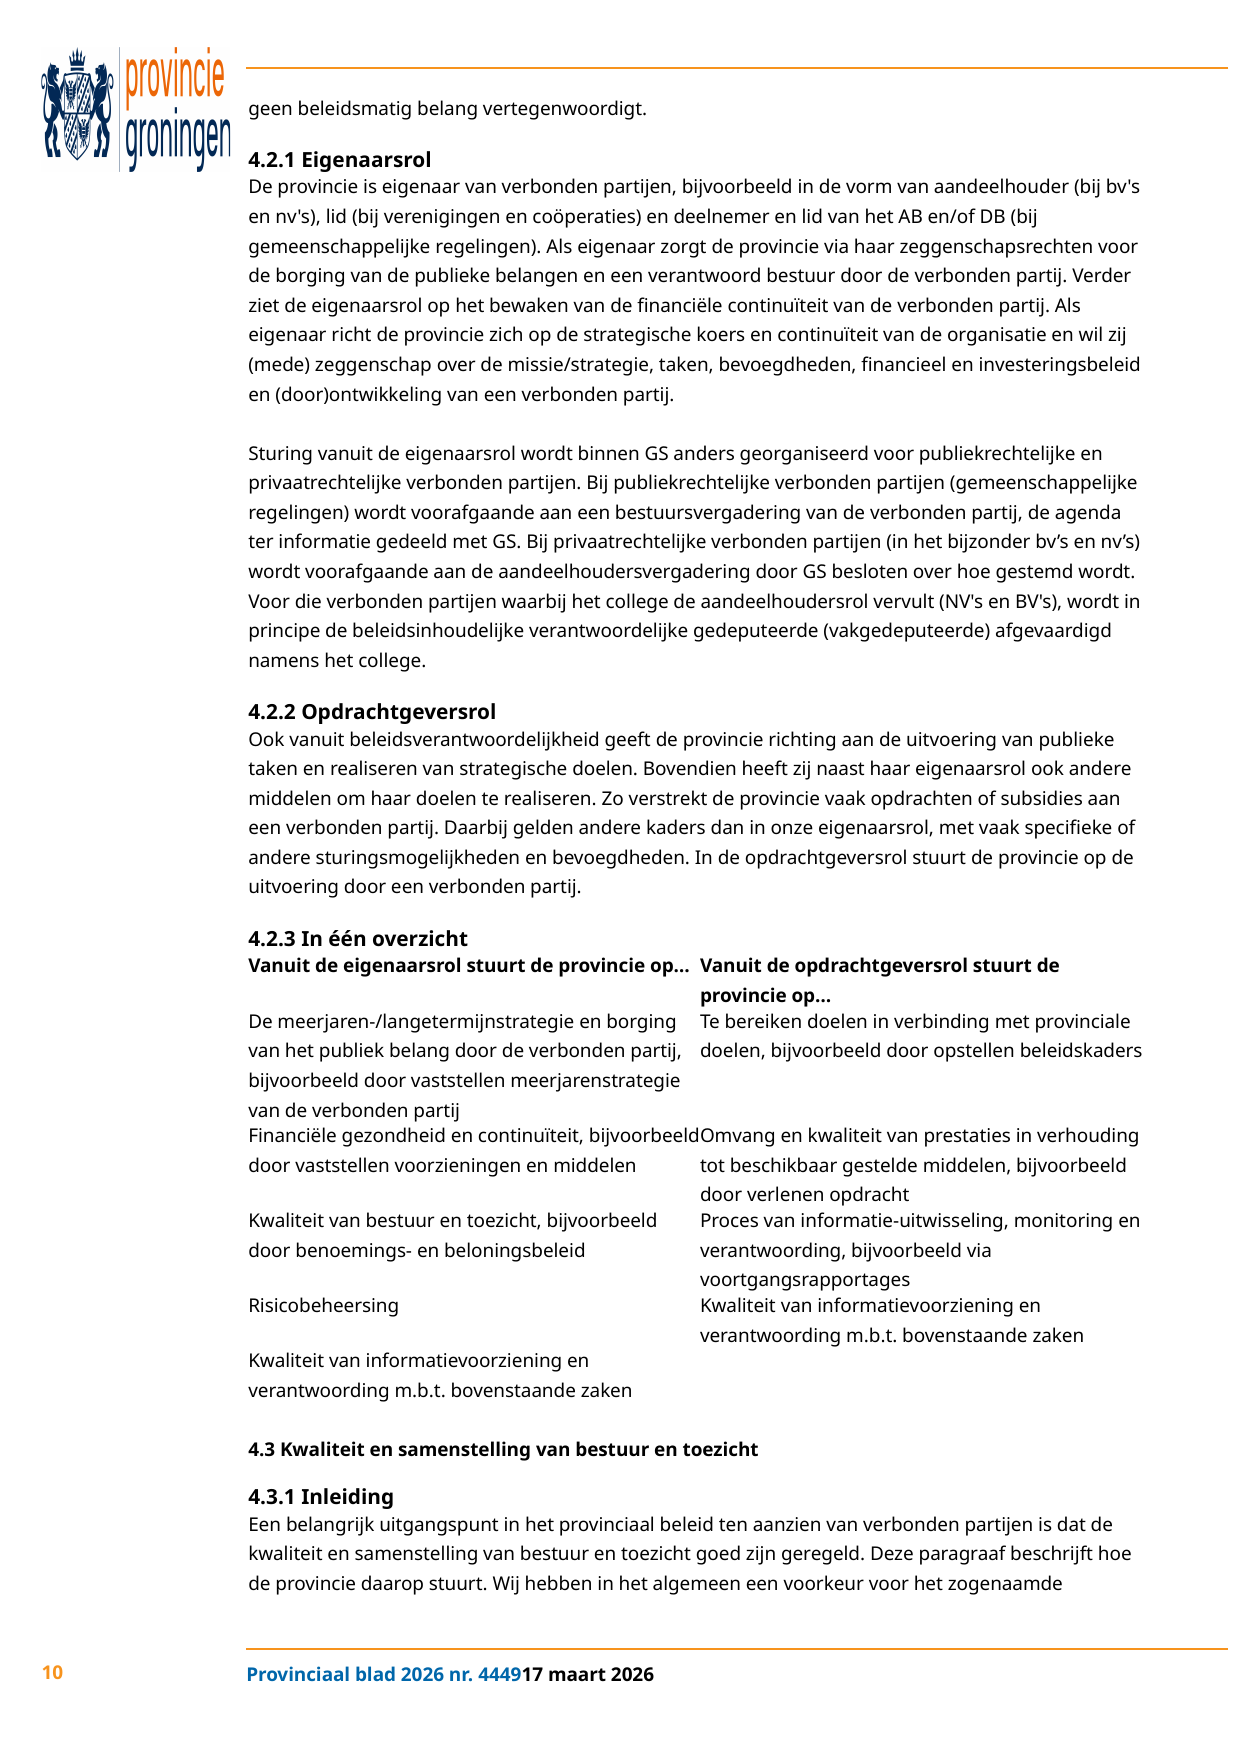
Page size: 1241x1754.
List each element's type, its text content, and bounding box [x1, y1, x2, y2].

table_cell Proces van informatie-uitwisseling, monitoring en verantwoording, bijvoorbeeld via voortgangsrapportages [700, 1208, 1152, 1292]
table_cell De meerjaren-/langetermijnstrategie en borging van het publiek belang door de verbonden partij, bijvoorbeeld door vaststellen meerjarenstrategie van de verbonden partij [248, 1008, 700, 1122]
picture [41, 47, 231, 172]
text 4.3 Kwaliteit en samenstelling van bestuur en toezicht [248, 1436, 1152, 1461]
text Sturing vanuit de eigenaarsrol wordt binnen GS anders georganiseerd voor publiekrechtelijke en privaatrechtelijke verbonden partijen. Bij publiekrechtelijke verbonden partijen (gemeenschappelijke regelingen) wordt voorafgaande aan een bestuursvergadering van de verbonden partij, de agenda ter informatie gedeeld met GS. Bij privaatrechtelijke verbonden partijen (in het bijzonder bv’s en nv’s) wordt voorafgaande aan de aandeelhoudersvergadering door GS besloten over hoe gestemd wordt. Voor die verbonden partijen waarbij het college de aandeelhoudersrol vervult (NV's en BV's), wordt in principe de beleidsinhoudelijke verantwoordelijke gedeputeerde (vakgedeputeerde) afgevaardigd namens het college. [248, 440, 1152, 673]
text 4.2.2 Opdrachtgeversrol [248, 697, 1152, 726]
table_cell Te bereiken doelen in verbinding met provinciale doelen, bijvoorbeeld door opstellen beleidskaders [700, 1008, 1152, 1122]
table_cell Financiële gezondheid en continuïteit, bijvoorbeeld door vaststellen voorzieningen en middelen [248, 1123, 700, 1207]
text Een belangrijk uitgangspunt in het provinciaal beleid ten aanzien van verbonden partijen is dat de kwaliteit en samenstelling van bestuur en toezicht goed zijn geregeld. Deze paragraaf beschrijft hoe de provincie daarop stuurt. Wij hebben in het algemeen een voorkeur voor het zogenaamde [248, 1511, 1152, 1596]
text 4.2.3 In één overzicht [248, 924, 1152, 953]
text geen beleidsmatig belang vertegenwoordigt. [248, 95, 1152, 121]
table_cell Kwaliteit van informatievoorziening en verantwoording m.b.t. bovenstaande zaken [700, 1292, 1152, 1348]
text 4.2.1 Eigenaarsrol [248, 145, 1152, 174]
table_cell Kwaliteit van bestuur en toezicht, bijvoorbeeld door benoemings- en beloningsbeleid [248, 1208, 700, 1292]
table_cell Kwaliteit van informatievoorziening en verantwoording m.b.t. bovenstaande zaken [248, 1348, 700, 1403]
table_header Vanuit de opdrachtgeversrol stuurt de provincie op… [700, 953, 1152, 1008]
text Ook vanuit beleidsverantwoordelijkheid geeft de provincie richting aan de uitvoering van publieke taken en realiseren van strategische doelen. Bovendien heeft zij naast haar eigenaarsrol ook andere middelen om haar doelen te realiseren. Zo verstrekt de provincie vaak opdrachten of subsidies aan een verbonden partij. Daarbij gelden andere kaders dan in onze eigenaarsrol, met vaak specifieke of andere sturingsmogelijkheden en bevoegdheden. In de opdrachtgeversrol stuurt de provincie op de uitvoering door een verbonden partij. [248, 726, 1152, 899]
table_cell [700, 1348, 1152, 1403]
table_cell Risicobeheersing [248, 1292, 700, 1348]
text 4.3.1 Inleiding [248, 1482, 1152, 1511]
table_cell Omvang en kwaliteit van prestaties in verhouding tot beschikbaar gestelde middelen, bijvoorbeeld door verlenen opdracht [700, 1123, 1152, 1207]
text De provincie is eigenaar van verbonden partijen, bijvoorbeeld in de vorm van aandeelhouder (bij bv's en nv's), lid (bij verenigingen en coöperaties) en deelnemer en lid van het AB en/of DB (bij gemeenschappelijke regelingen). Als eigenaar zorgt de provincie via haar zeggenschapsrechten voor de borging van de publieke belangen en een verantwoord bestuur door de verbonden partij. Verder ziet de eigenaarsrol op het bewaken van de financiële continuïteit van de verbonden partij. Als eigenaar richt de provincie zich op de strategische koers en continuïteit van de organisatie en wil zij (mede) zeggenschap over de missie/strategie, taken, bevoegdheden, financieel en investeringsbeleid en (door)ontwikkeling van een verbonden partij. [248, 174, 1152, 406]
table_header Vanuit de eigenaarsrol stuurt de provincie op… [248, 953, 700, 1008]
